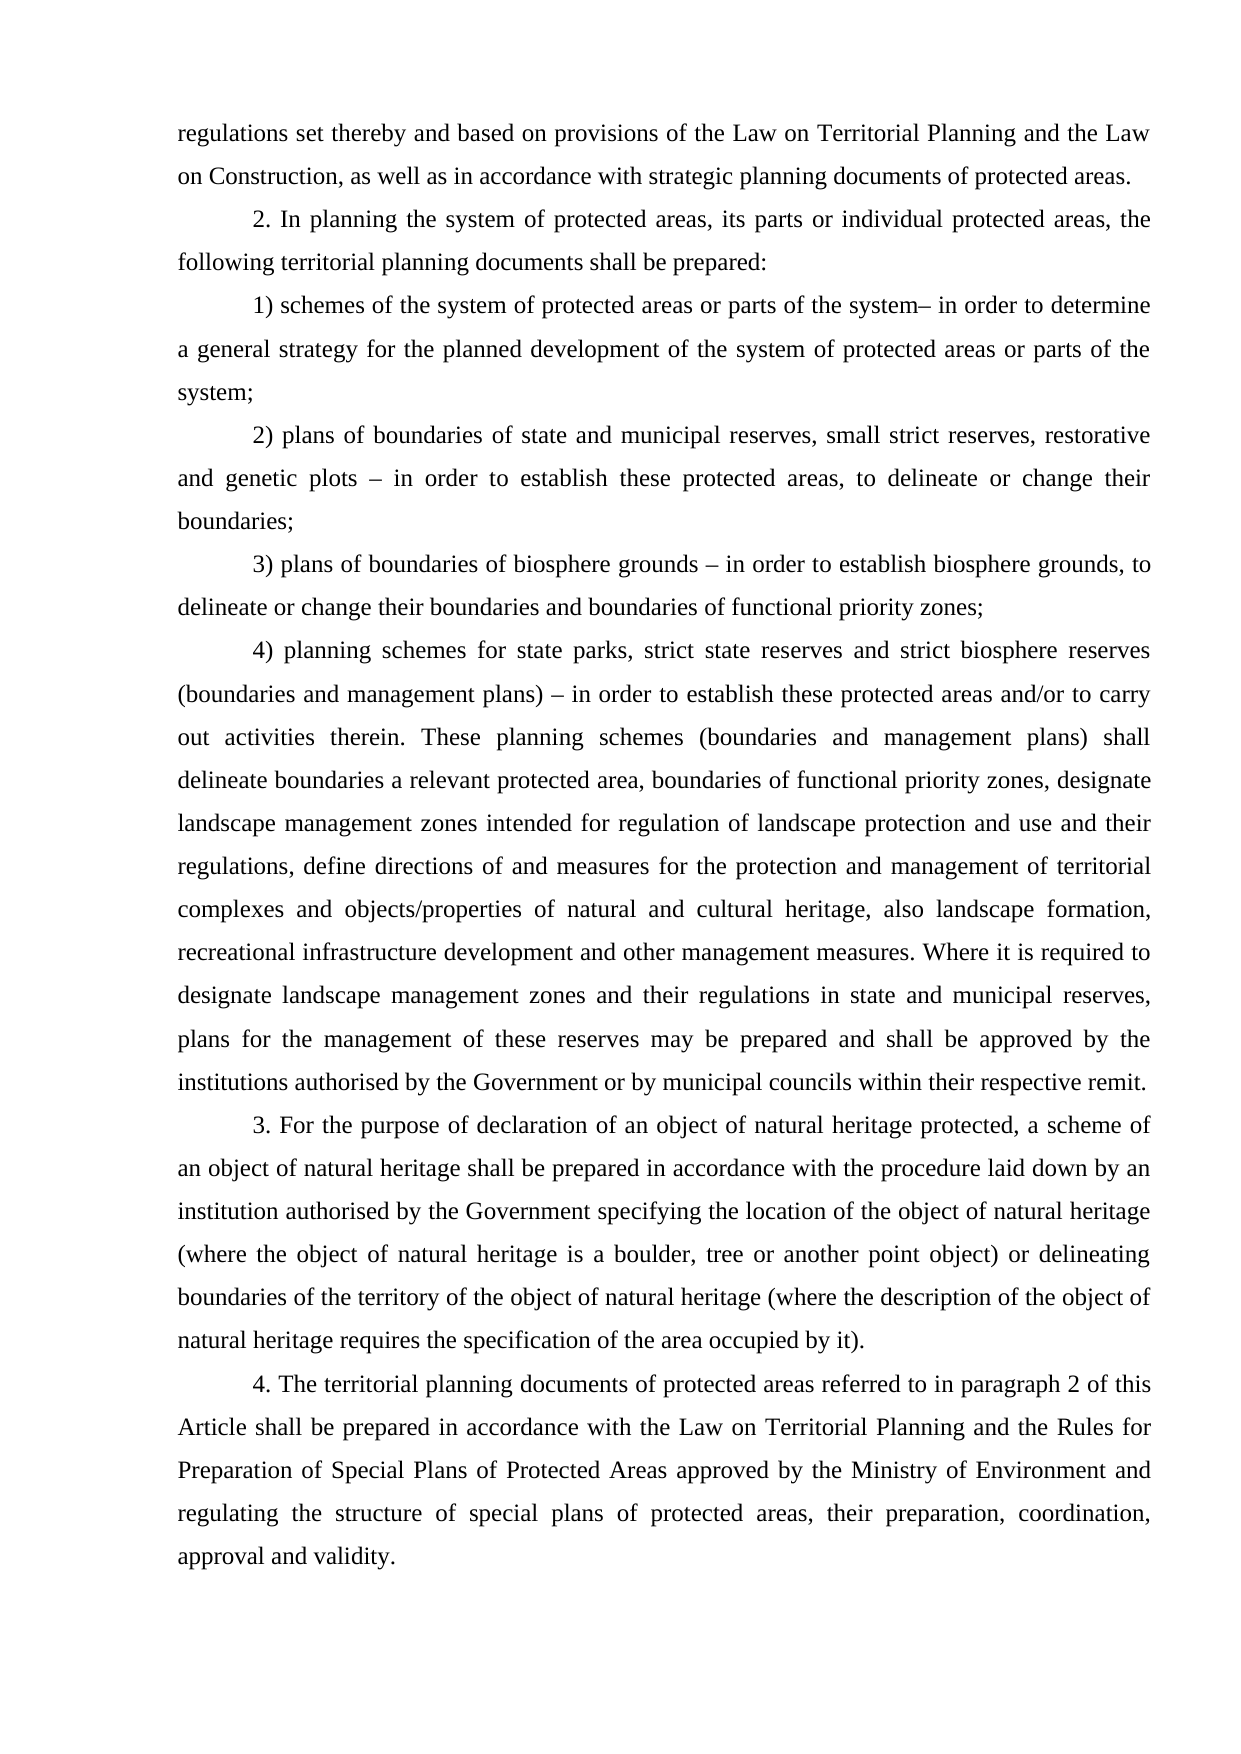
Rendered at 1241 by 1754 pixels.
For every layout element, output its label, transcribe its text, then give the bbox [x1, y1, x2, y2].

text 4) planning schemes for state parks, strict state reserves and strict biosphere reserves (boundaries and management plans) – in order to establish these protected areas and/or to carry out activities therein. These planning schemes (boundaries and management plans) shall delineate boundaries a relevant protected area, boundaries of functional priority zones, designate landscape management zones intended for regulation of landscape protection and use and their regulations, define directions of and measures for the protection and management of territorial complexes and objects/properties of natural and cultural heritage, also landscape formation, recreational infrastructure development and other management measures. Where it is required to designate landscape management zones and their regulations in state and municipal reserves, plans for the management of these reserves may be prepared and shall be approved by the institutions authorised by the Government or by municipal councils within their respective remit. [177, 636, 1152, 1096]
text 3. For the purpose of declaration of an object of natural heritage protected, a scheme of an object of natural heritage shall be prepared in accordance with the procedure laid down by an institution authorised by the Government specifying the location of the object of natural heritage (where the object of natural heritage is a boulder, tree or another point object) or delineating boundaries of the territory of the object of natural heritage (where the description of the object of natural heritage requires the specification of the area occupied by it). [177, 1110, 1152, 1354]
text 1) schemes of the system of protected areas or parts of the system– in order to determine a general strategy for the planned development of the system of protected areas or parts of the system; [177, 291, 1152, 406]
text 2) plans of boundaries of state and municipal reserves, small strict reserves, restorative and genetic plots – in order to establish these protected areas, to delineate or change their boundaries; [177, 420, 1152, 535]
text regulations set thereby and based on provisions of the Law on Territorial Planning and the Law on Construction, as well as in accordance with strategic planning documents of protected areas. [177, 118, 1152, 190]
text 4. The territorial planning documents of protected areas referred to in paragraph 2 of this Article shall be prepared in accordance with the Law on Territorial Planning and the Rules for Preparation of Special Plans of Protected Areas approved by the Ministry of Environment and regulating the structure of special plans of protected areas, their preparation, coordination, approval and validity. [177, 1369, 1152, 1570]
text 2. In planning the system of protected areas, its parts or individual protected areas, the following territorial planning documents shall be prepared: [177, 204, 1152, 276]
text 3) plans of boundaries of biosphere grounds – in order to establish biosphere grounds, to delineate or change their boundaries and boundaries of functional priority zones; [177, 549, 1152, 621]
